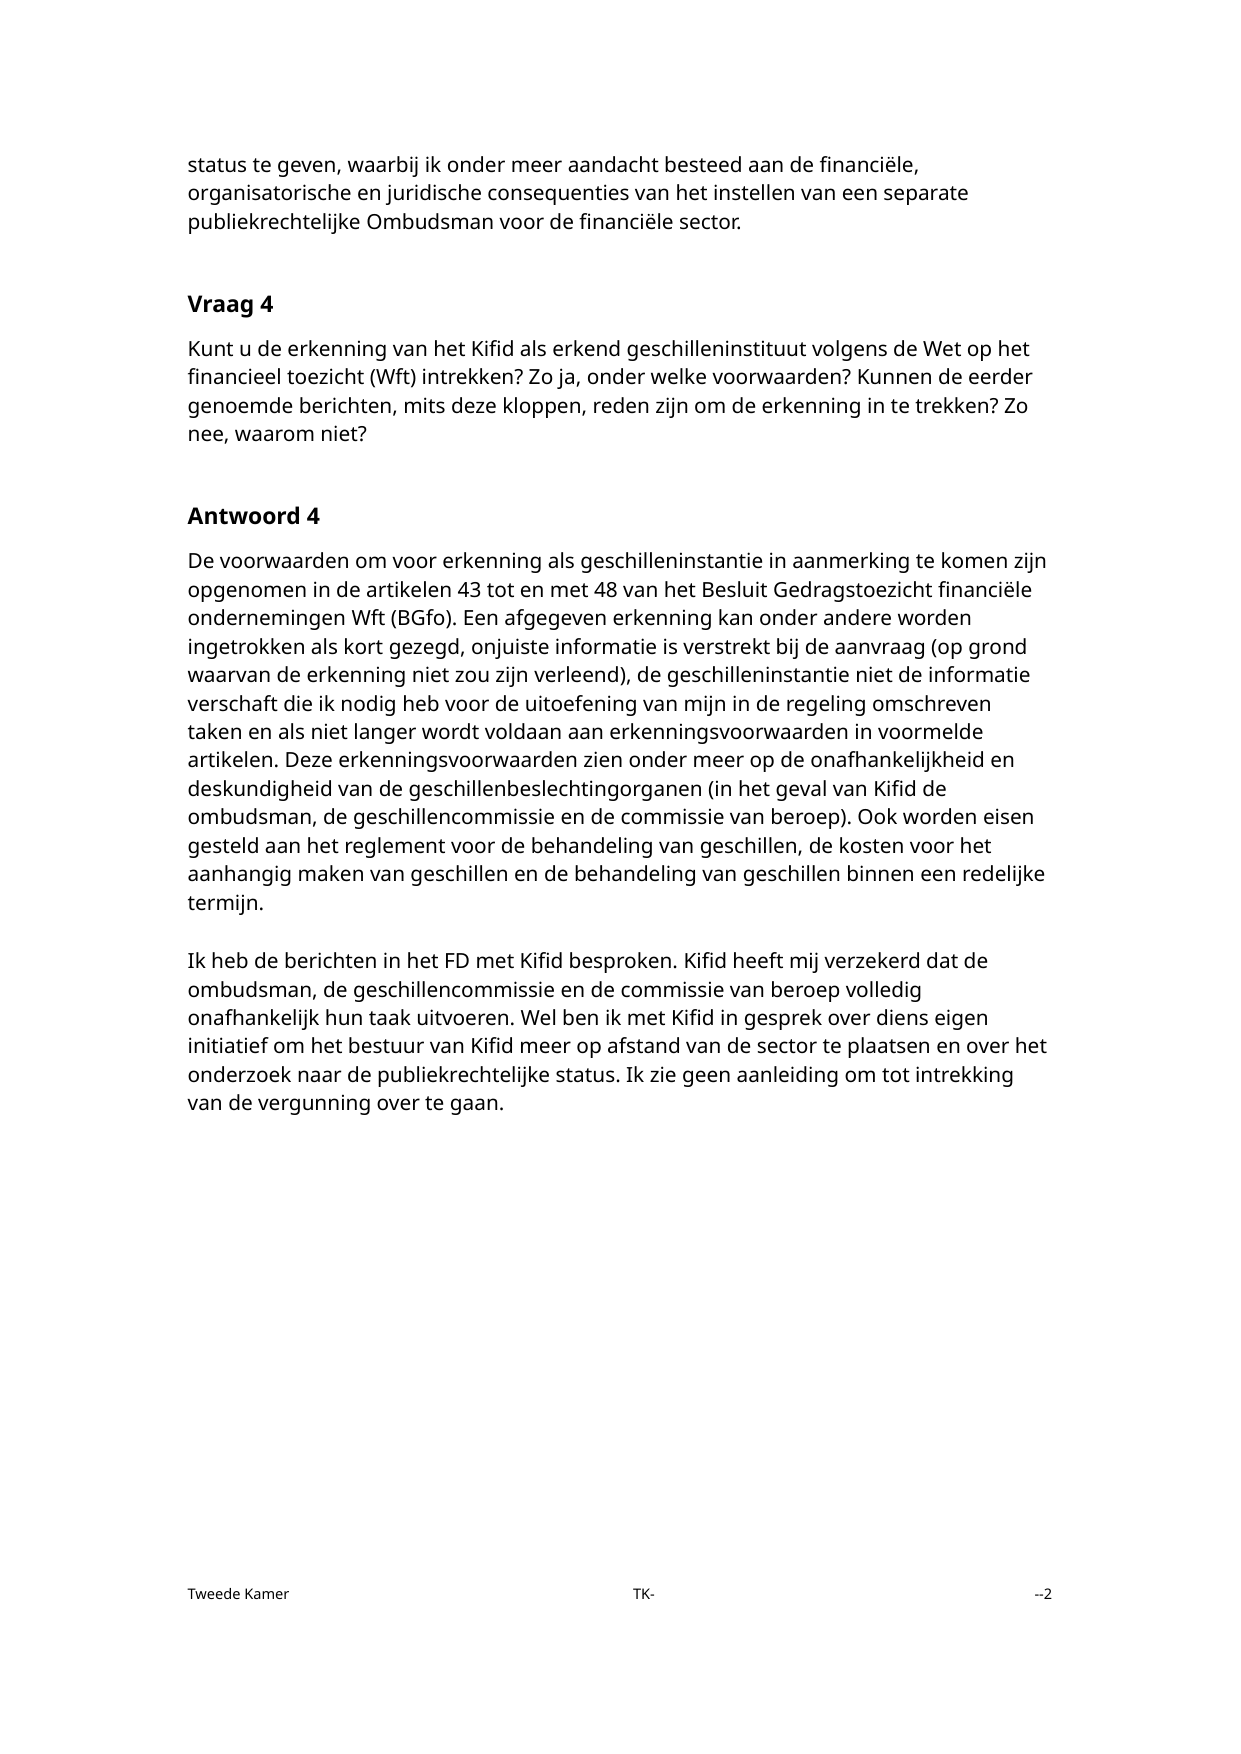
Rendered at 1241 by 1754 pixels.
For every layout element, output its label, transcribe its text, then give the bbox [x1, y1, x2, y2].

subtitle Antwoord 4 [187, 529, 1053, 560]
text Ik heb de berichten in het FD met Kifid besproken. Kifid heeft mij verzekerd dat de ombudsman, de geschillencommissie en de commissie van beroep volledig onafhankelijk hun taak uitvoeren. Wel ben ik met Kifid in gesprek over diens eigen initiatief om het bestuur van Kifid meer op afstand van de sector te plaatsen en over het onderzoek naar de publiekrechtelijke status. Ik zie geen aanleiding om tot intrekking van de vergunning over te gaan. [187, 975, 1053, 1145]
text Kunt u de erkenning van het Kifid als erkend geschilleninstituut volgens de Wet op het financieel toezicht (Wft) intrekken? Zo ja, onder welke voorwaarden? Kunnen de eerder genoemde berichten, mits deze kloppen, reden zijn om de erkenning in te trekken? Zo nee, waarom niet? [187, 362, 1053, 476]
text De voorwaarden om voor erkenning als geschilleninstantie in aanmerking te komen zijn opgenomen in de artikelen 43 tot en met 48 van het Besluit Gedragstoezicht financiële ondernemingen Wft (BGfo). Een afgegeven erkenning kan onder andere worden ingetrokken als kort gezegd, onjuiste informatie is verstrekt bij de aanvraag (op grond waarvan de erkenning niet zou zijn verleend), de geschilleninstantie niet de informatie verschaft die ik nodig heb voor de uitoefening van mijn in de regeling omschreven taken en als niet langer wordt voldaan aan erkenningsvoorwaarden in voormelde artikelen. Deze erkenningsvoorwaarden zien onder meer op de onafhankelijkheid en deskundigheid van de geschillenbeslechtingorganen (in het geval van Kifid de ombudsman, de geschillencommissie en de commissie van beroep). Ook worden eisen gesteld aan het reglement voor de behandeling van geschillen, de kosten voor het aanhangig maken van geschillen en de behandeling van geschillen binnen een redelijke termijn. [187, 575, 1053, 945]
subtitle Vraag 4 [187, 316, 1053, 347]
text Zoals ik in mijn brief van 15 maart jl. (kamerstuk 31 980, nr. 38) heb aangekondigd ben ik bezig met een onderzoek naar de mogelijkheden om de ombudsman van Kifid een ZBO-status te geven, waarbij ik onder meer aandacht besteed aan de financiële, organisatorische en juridische consequenties van het instellen van een separate publiekrechtelijke Ombudsman voor de financiële sector. [187, 150, 1053, 264]
